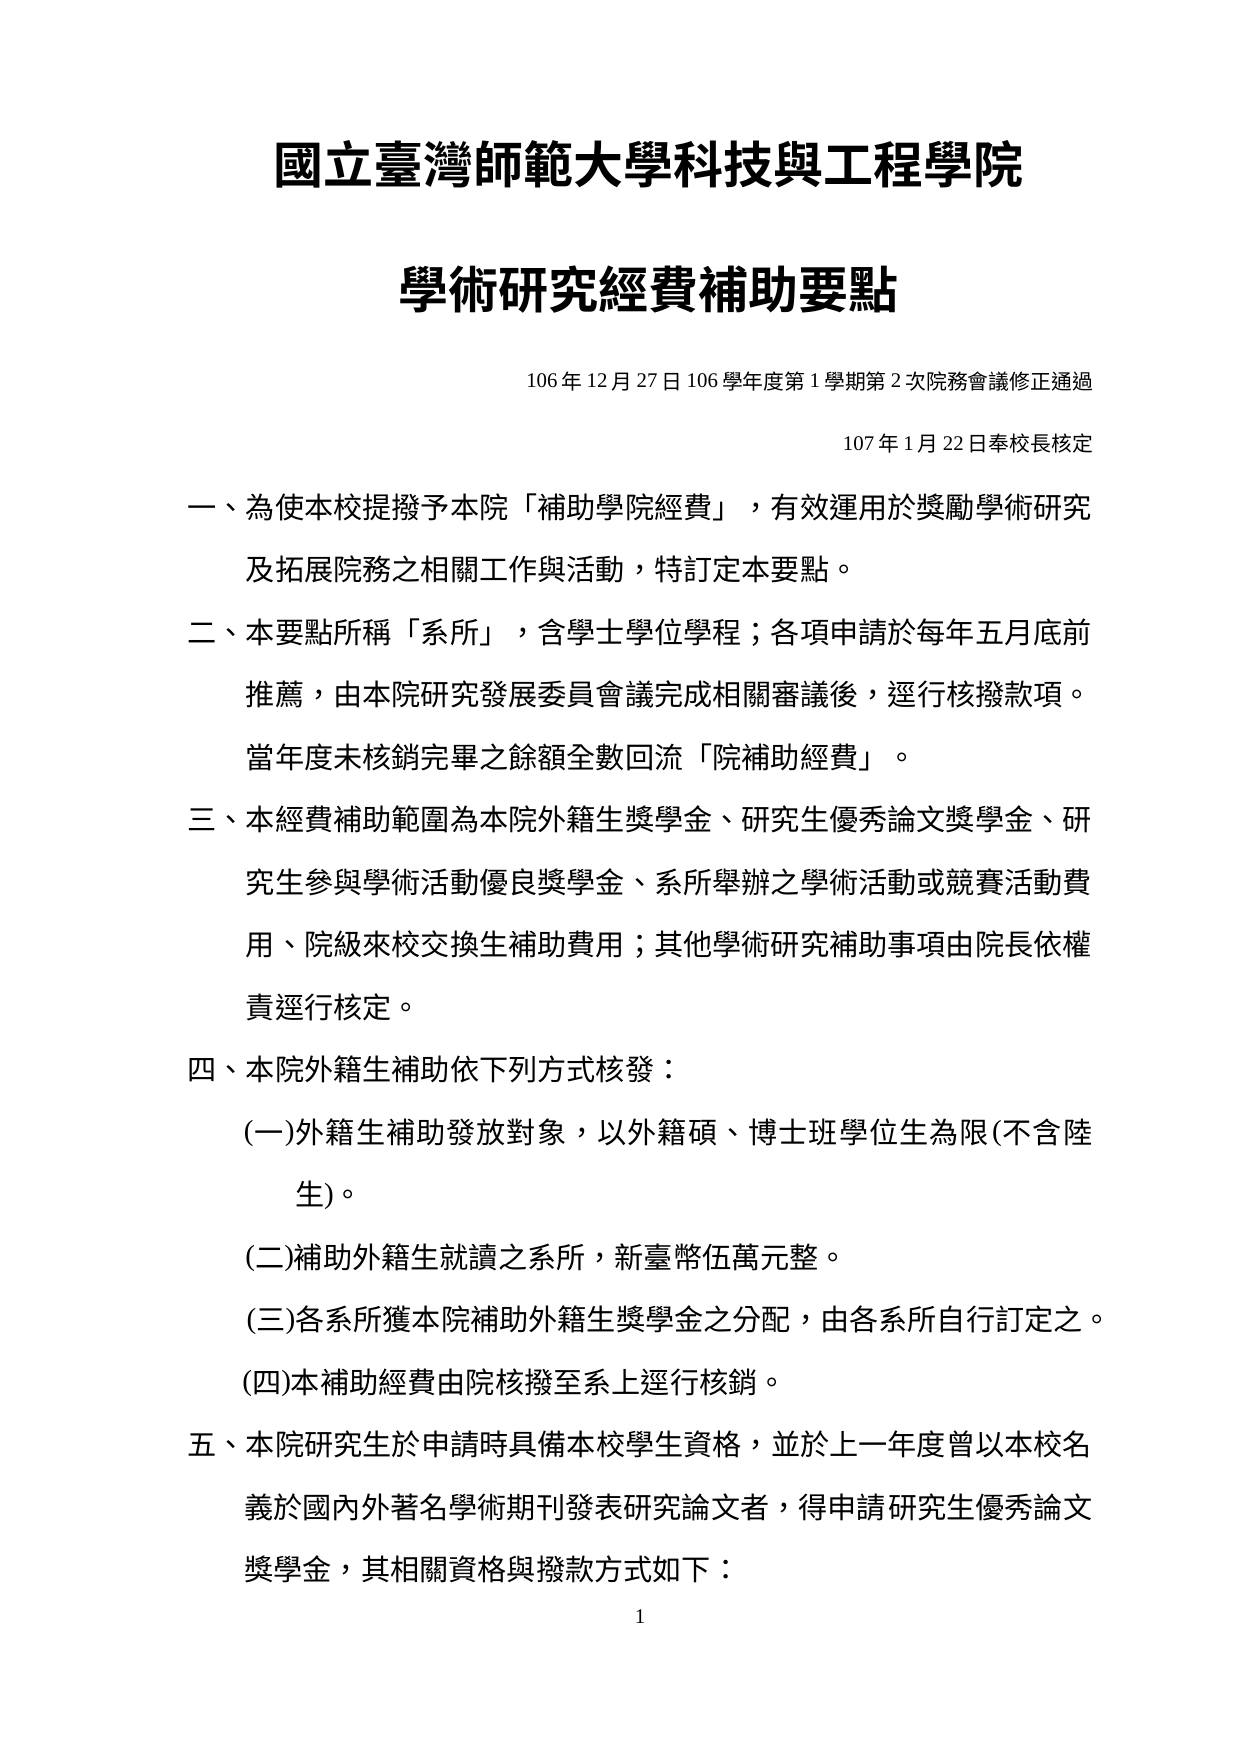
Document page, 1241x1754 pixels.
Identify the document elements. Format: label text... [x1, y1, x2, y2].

text 學術研究經費補助要點 [187, 214, 1108, 339]
text 四、本院外籍生補助依下列方式核發： [187, 1026, 1092, 1089]
text (四)本補助經費由院核撥至系上逕行核銷。 [242, 1339, 1092, 1401]
text 一、為使本校提撥予本院「補助學院經費」，有效運用於獎勵學術研究及拓展院務之相關工作與活動，特訂定本要點。 [187, 464, 1092, 589]
text 二、本要點所稱「系所」，含學士學位學程；各項申請於每年五月底前推薦，由本院研究發展委員會議完成相關審議後，逕行核撥款項。當年度未核銷完畢之餘額全數回流「院補助經費」。 [187, 589, 1092, 776]
text 106年12月27日106學年度第1學期第2次院務會議修正通過 [187, 339, 1092, 401]
text 國立臺灣師範大學科技與工程學院 [187, 89, 1108, 214]
text (三)各系所獲本院補助外籍生獎學金之分配，由各系所自行訂定之。 [246, 1276, 1092, 1339]
text (二)補助外籍生就讀之系所，新臺幣伍萬元整。 [245, 1214, 1088, 1276]
text 三、本經費補助範圍為本院外籍生獎學金、研究生優秀論文獎學金、研究生參與學術活動優良獎學金、系所舉辦之學術活動或競賽活動費用、院級來校交換生補助費用；其他學術研究補助事項由院長依權責逕行核定。 [187, 776, 1092, 1026]
text (一)外籍生補助發放對象，以外籍碩、博士班學位生為限(不含陸生)。 [244, 1089, 1092, 1214]
text 107年1月22日奉校長核定 [187, 401, 1092, 464]
text 五、本院研究生於申請時具備本校學生資格，並於上一年度曾以本校名義於國內外著名學術期刊發表研究論文者，得申請研究生優秀論文獎學金，其相關資格與撥款方式如下： [187, 1401, 1092, 1589]
